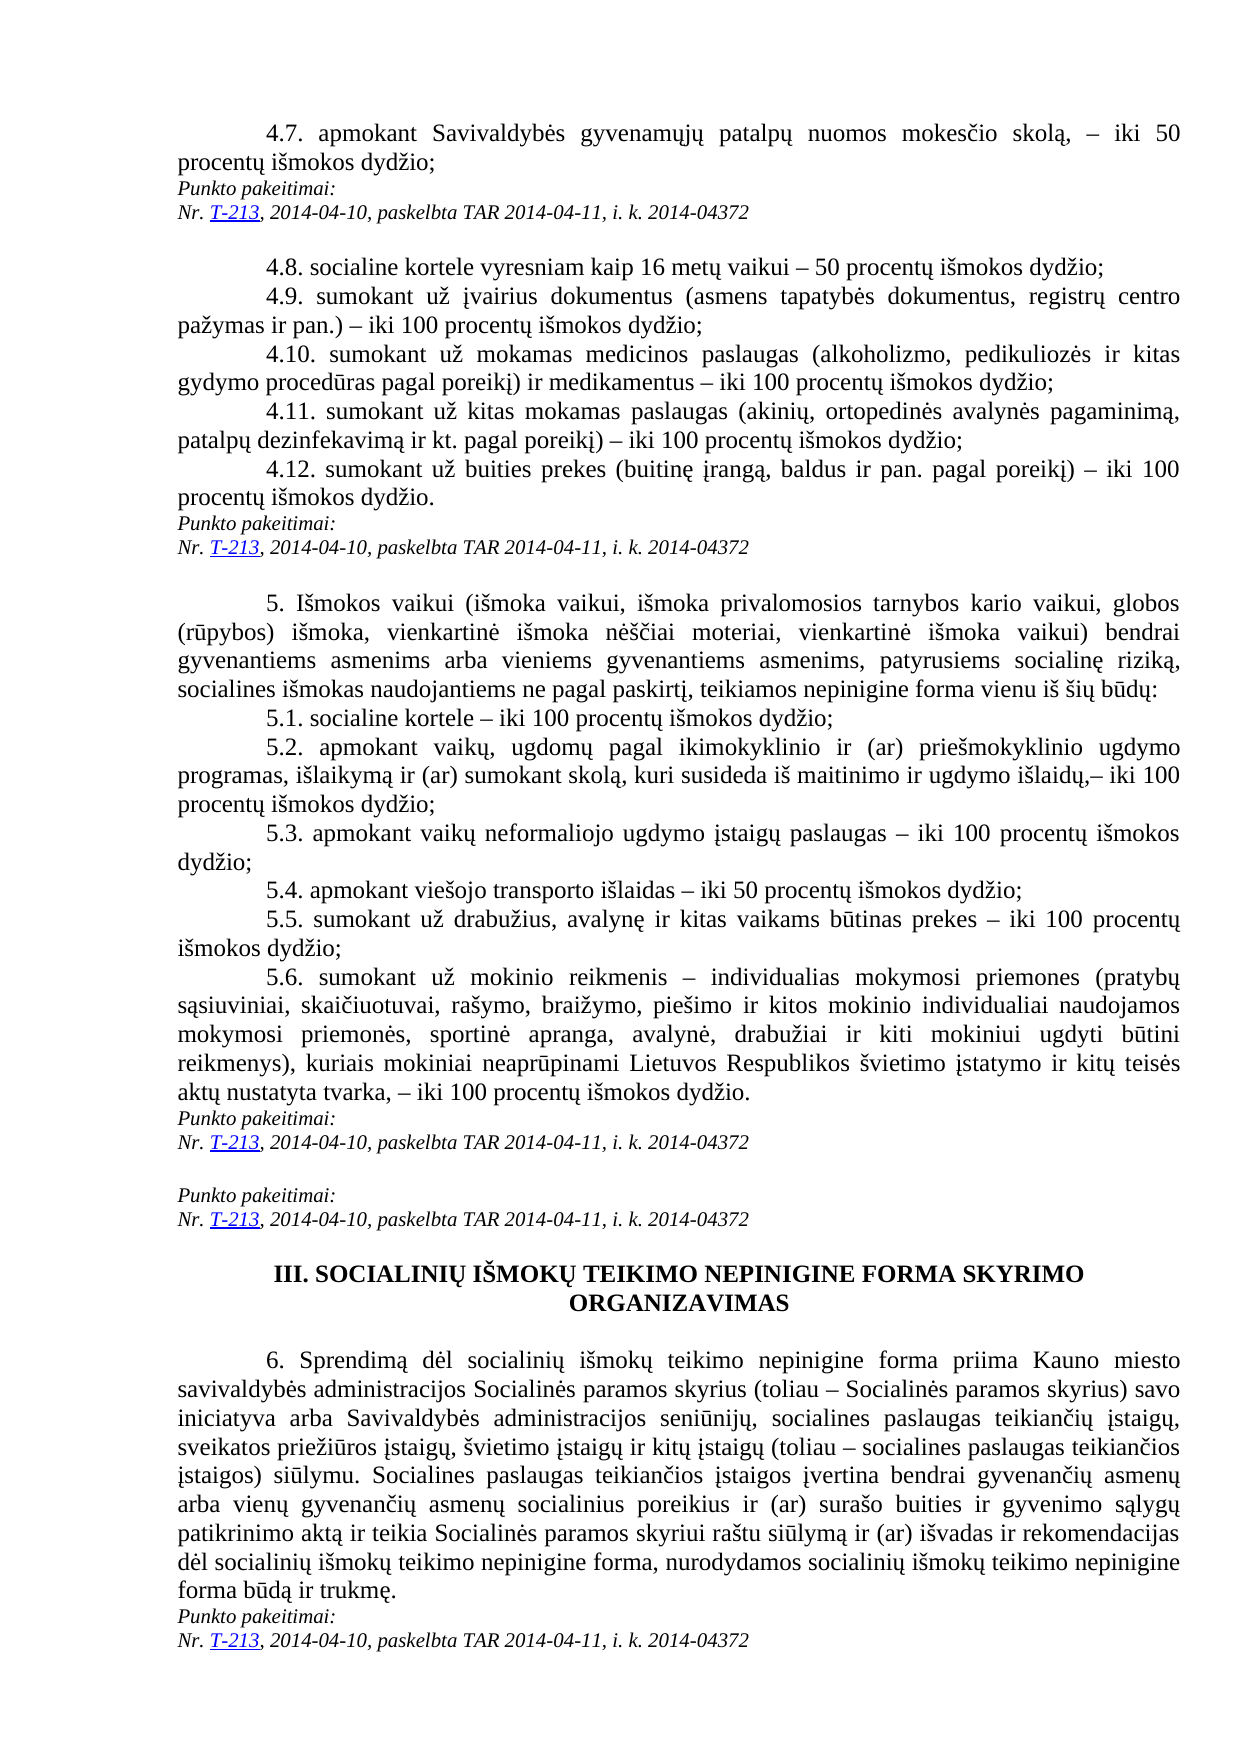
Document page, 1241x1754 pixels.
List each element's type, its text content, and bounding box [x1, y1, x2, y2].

text Punkto pakeitimai: [177, 511, 1181, 535]
text 5.5. sumokant už drabužius, avalynę ir kitas vaikams būtinas prekes – iki 100 procentų išmokos dydžio; [177, 904, 1181, 962]
text Punkto pakeitimai: [177, 1604, 1181, 1628]
text III. SOCIALINIŲ IŠMOKŲ TEIKIMO NEPINIGINE FORMA SKYRIMO ORGANIZAVIMAS [177, 1259, 1181, 1317]
text 5.1. socialine kortele – iki 100 procentų išmokos dydžio; [177, 703, 1181, 732]
text 5.2. apmokant vaikų, ugdomų pagal ikimokyklinio ir (ar) priešmokyklinio ugdymo programas, išlaikymą ir (ar) sumokant skolą, kuri susideda iš maitinimo ir ugdymo išlaidų,– iki 100 procentų išmokos dydžio; [177, 732, 1181, 818]
text 5.4. apmokant viešojo transporto išlaidas – iki 50 procentų išmokos dydžio; [177, 876, 1181, 904]
text 4.10. sumokant už mokamas medicinos paslaugas (alkoholizmo, pedikuliozės ir kitas gydymo procedūras pagal poreikį) ir medikamentus – iki 100 procentų išmokos dydžio; [177, 339, 1181, 396]
text Nr. T-213, 2014-04-10, paskelbta TAR 2014-04-11, i. k. 2014-04372 [177, 1130, 1181, 1154]
text 4.9. sumokant už įvairius dokumentus (asmens tapatybės dokumentus, registrų centro pažymas ir pan.) – iki 100 procentų išmokos dydžio; [177, 281, 1181, 339]
text 4.12. sumokant už buities prekes (buitinę įrangą, baldus ir pan. pagal poreikį) – iki 100 procentų išmokos dydžio. [177, 454, 1181, 511]
text 5. Išmokos vaikui (išmoka vaikui, išmoka privalomosios tarnybos kario vaikui, globos (rūpybos) išmoka, vienkartinė išmoka nėščiai moteriai, vienkartinė išmoka vaikui) bendrai gyvenantiems asmenims arba vieniems gyvenantiems asmenims, patyrusiems socialinę riziką, socialines išmokas naudojantiems ne pagal paskirtį, teikiamos nepinigine forma vienu iš šių būdų: [177, 588, 1181, 703]
text Nr. T-213, 2014-04-10, paskelbta TAR 2014-04-11, i. k. 2014-04372 [177, 1628, 1181, 1652]
text Nr. T-213, 2014-04-10, paskelbta TAR 2014-04-11, i. k. 2014-04372 [177, 200, 1181, 224]
text 4.8. socialine kortele vyresniam kaip 16 metų vaikui – 50 procentų išmokos dydžio; [177, 252, 1181, 281]
text Punkto pakeitimai: [177, 176, 1181, 200]
text 5.6. sumokant už mokinio reikmenis – individualias mokymosi priemones (pratybų sąsiuviniai, skaičiuotuvai, rašymo, braižymo, piešimo ir kitos mokinio individualiai naudojamos mokymosi priemonės, sportinė apranga, avalynė, drabužiai ir kiti mokiniui ugdyti būtini reikmenys), kuriais mokiniai neaprūpinami Lietuvos Respublikos švietimo įstatymo ir kitų teisės aktų nustatyta tvarka, – iki 100 procentų išmokos dydžio. [177, 962, 1181, 1106]
text Punkto pakeitimai: [177, 1106, 1181, 1130]
text 5.3. apmokant vaikų neformaliojo ugdymo įstaigų paslaugas – iki 100 procentų išmokos dydžio; [177, 818, 1181, 876]
text Nr. T-213, 2014-04-10, paskelbta TAR 2014-04-11, i. k. 2014-04372 [177, 535, 1181, 559]
text 4.7. apmokant Savivaldybės gyvenamųjų patalpų nuomos mokesčio skolą, – iki 50 procentų išmokos dydžio; [177, 118, 1181, 176]
text 4.11. sumokant už kitas mokamas paslaugas (akinių, ortopedinės avalynės pagaminimą, patalpų dezinfekavimą ir kt. pagal poreikį) – iki 100 procentų išmokos dydžio; [177, 396, 1181, 454]
text Nr. T-213, 2014-04-10, paskelbta TAR 2014-04-11, i. k. 2014-04372 [177, 1207, 1181, 1231]
text 6. Sprendimą dėl socialinių išmokų teikimo nepinigine forma priima Kauno miesto savivaldybės administracijos Socialinės paramos skyrius (toliau – Socialinės paramos skyrius) savo iniciatyva arba Savivaldybės administracijos seniūnijų, socialines paslaugas teikiančių įstaigų, sveikatos priežiūros įstaigų, švietimo įstaigų ir kitų įstaigų (toliau – socialines paslaugas teikiančios įstaigos) siūlymu. Socialines paslaugas teikiančios įstaigos įvertina bendrai gyvenančių asmenų arba vienų gyvenančių asmenų socialinius poreikius ir (ar) surašo buities ir gyvenimo sąlygų patikrinimo aktą ir teikia Socialinės paramos skyriui raštu siūlymą ir (ar) išvadas ir rekomendacijas dėl socialinių išmokų teikimo nepinigine forma, nurodydamos socialinių išmokų teikimo nepinigine forma būdą ir trukmę. [177, 1346, 1181, 1604]
text Punkto pakeitimai: [177, 1182, 1181, 1207]
